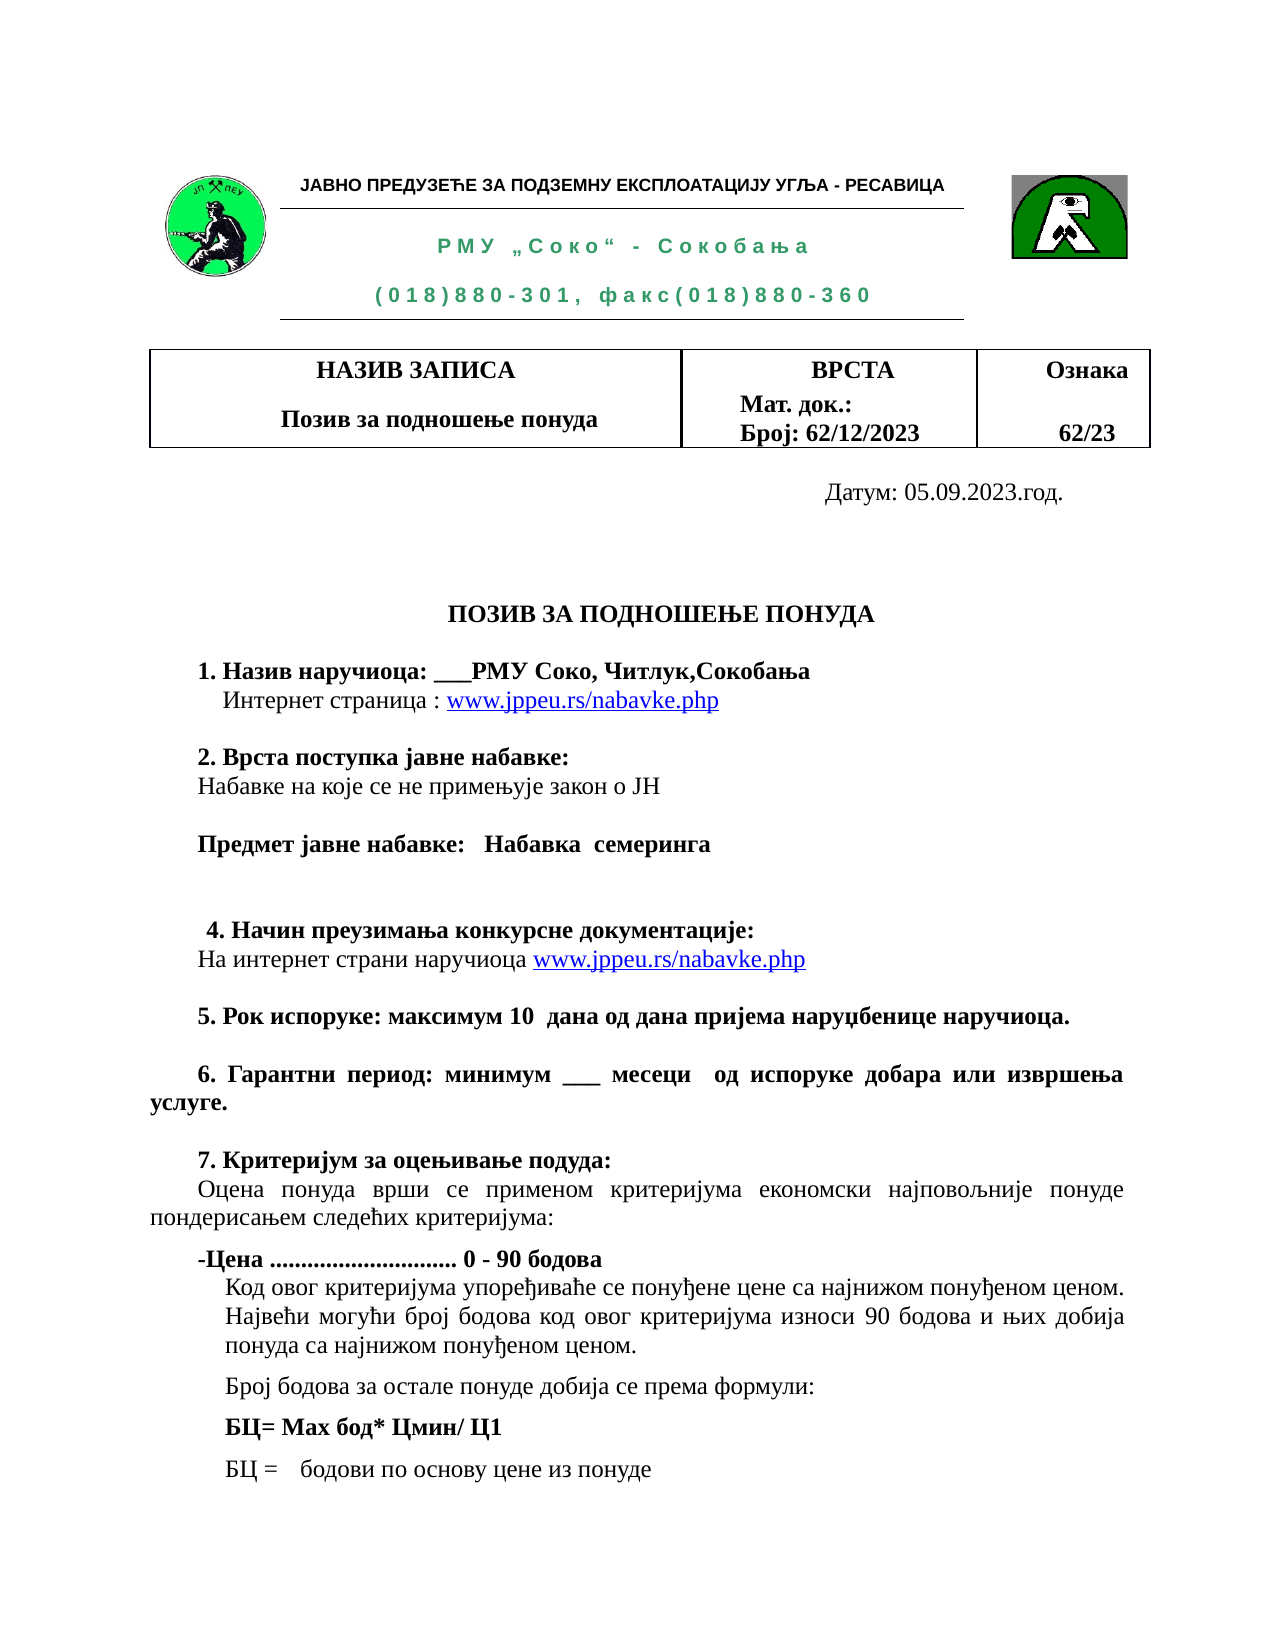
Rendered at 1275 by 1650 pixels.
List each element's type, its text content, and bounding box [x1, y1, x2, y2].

text 2. Врста поступка јавне набавке: [150, 742, 1125, 771]
text Датум: 05.09.2023.год. [150, 477, 1125, 505]
text Број бодова за остале понуде добија се према формули: [225, 1371, 1125, 1400]
text Оцена понуда врши се применом критеријума економски најповољније понуде пондерисањем следећих критеријума: [150, 1174, 1125, 1231]
table_header [964, 150, 1175, 319]
text БЦ = бодови по основу цене из понуде [225, 1454, 1125, 1482]
text 4. Начин преузимања конкурсне документације: [150, 915, 1125, 944]
text Код овог критеријума упоређиваће се понуђене цене са најнижом понуђеном ценом. Највећи могући број бодова код овог критеријума износи 90 бодова и њих добија понуда са најнижом понуђеном ценом. [225, 1272, 1125, 1359]
table_cell 62/23 [978, 389, 1149, 447]
table_cell РМУ „Соко“ - Сокобања (018)880-301, факс(018)880-360 [280, 209, 964, 319]
table_cell Мат. док.: Број: 62/12/2023 [683, 389, 976, 447]
text -Цена .............................. 0 - 90 бодова [150, 1244, 1125, 1272]
text На интернет страни наручиоца www.jppeu.rs/nabavke.php [150, 944, 1125, 972]
text 5. Рок испоруке: максимум 10 дана од дана пријема наруџбенице наручиоца. [150, 1001, 1125, 1030]
text БЦ= Маx бод* Цмин/ Ц1 [225, 1412, 1125, 1441]
text Набавке на које се не примењује закон о ЈН [150, 771, 1125, 800]
text 7. Критеријум за оцењивање подуда: [150, 1145, 1125, 1174]
table_header ЈАВНО ПРЕДУЗЕЋЕ ЗА ПОДЗЕМНУ ЕКСПЛОАТАЦИЈУ УГЉА - РЕСАВИЦА [280, 150, 964, 208]
table_header ВРСТА [683, 350, 976, 389]
text ПОЗИВ ЗА ПОДНОШЕЊЕ ПОНУДА [150, 599, 1125, 627]
table_header [150, 150, 280, 319]
picture [1011, 175, 1128, 259]
table_cell Позив за подношење понуда [151, 389, 680, 447]
picture [164, 175, 267, 277]
text Предмет јавне набавке: Набавка семеринга [150, 829, 1125, 857]
table_header Ознака [978, 350, 1149, 389]
text 1. Назив наручиоца: ___РМУ Соко, Читлук,Сокобања [150, 656, 1125, 685]
text 6. Гарантни период: минимум ___ месеци од испоруке добара или извршења услуге. [150, 1059, 1125, 1116]
text Интернет страница : www.jppeu.rs/nabavke.php [150, 685, 1125, 714]
table_header НАЗИВ ЗАПИСА [151, 350, 680, 389]
